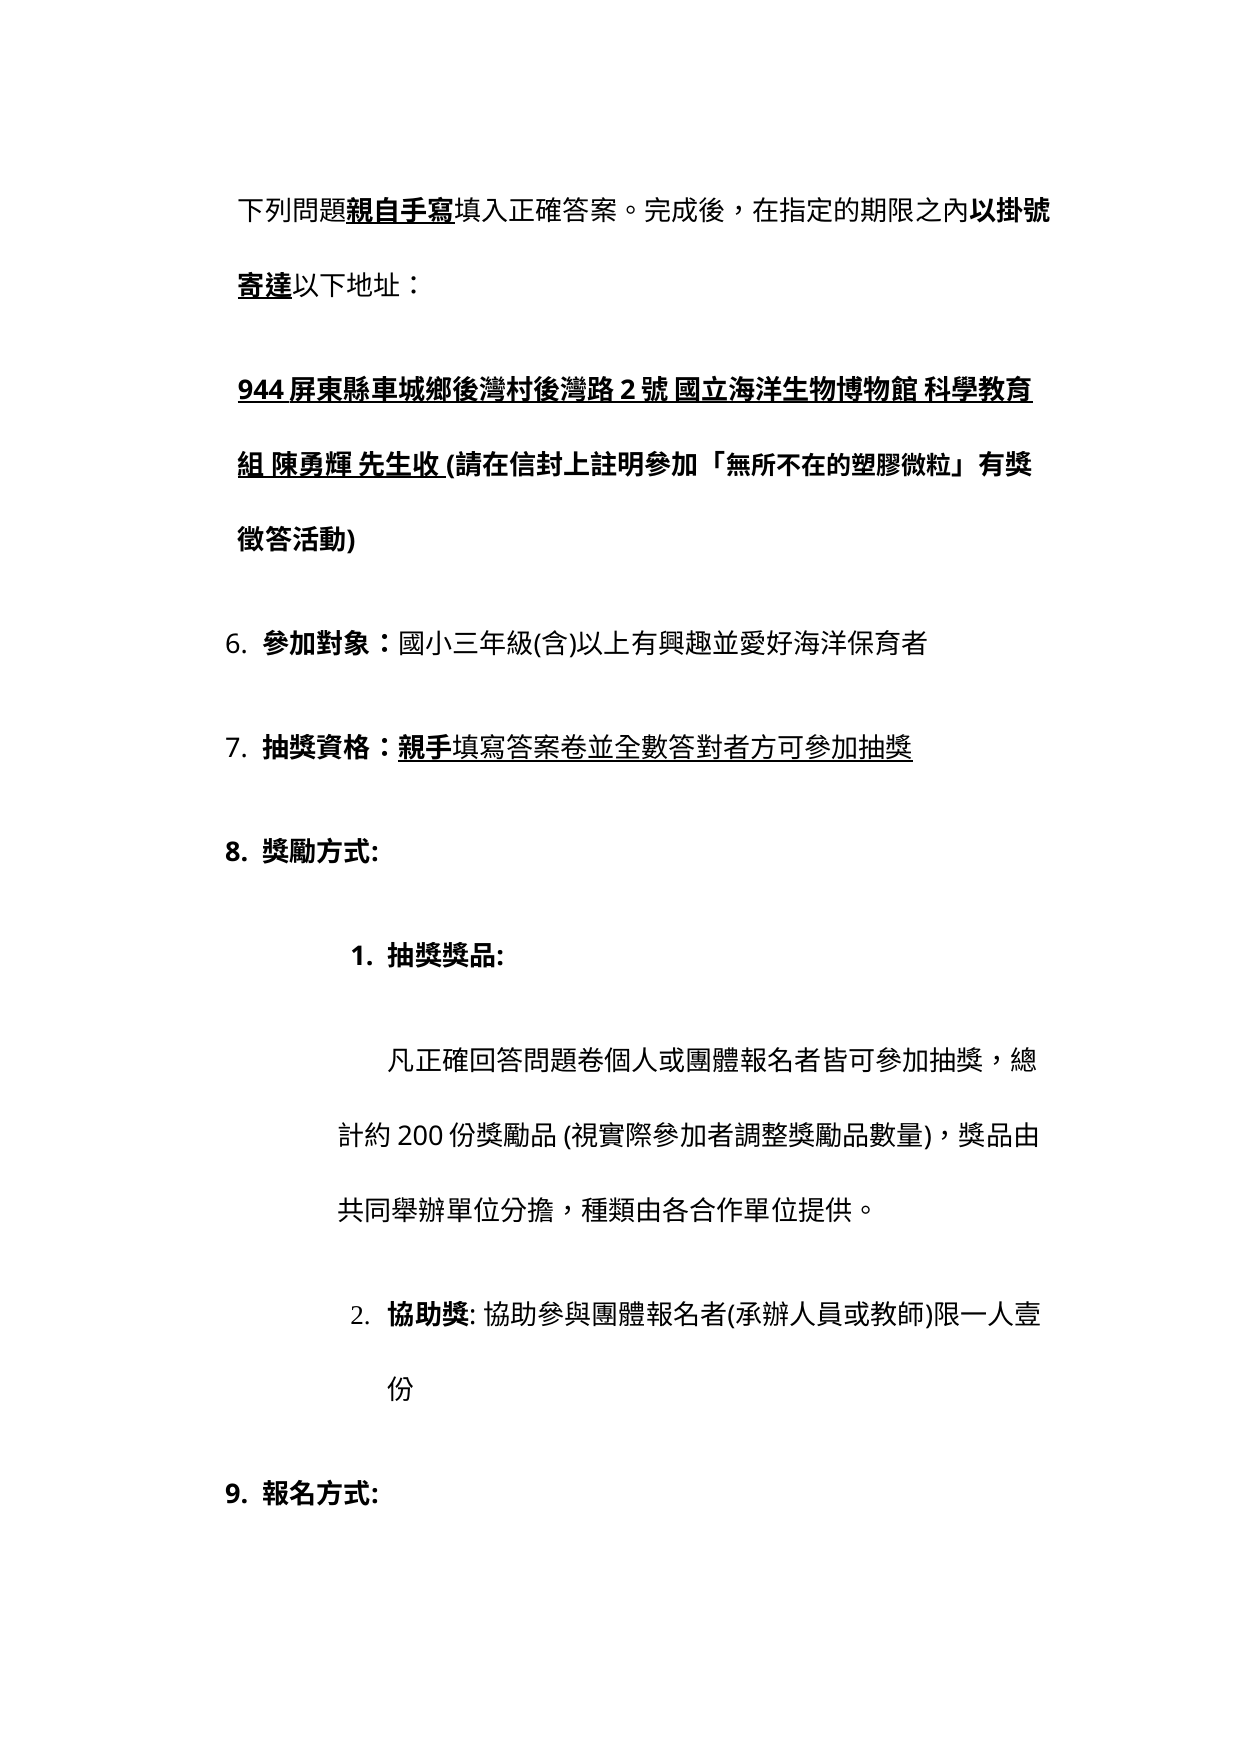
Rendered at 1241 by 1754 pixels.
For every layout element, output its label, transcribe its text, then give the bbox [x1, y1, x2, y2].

list 抽獎獎品: [350, 910, 1053, 985]
list 凡正確回答問題卷個人或團體報名者皆可參加抽獎，總計約200份獎勵品 (視實際參加者調整獎勵品數量)，獎品由共同舉辦單位分擔，種類由各合作單位提供。 [337, 1014, 1053, 1239]
list 獎勵方式: [225, 806, 1053, 881]
list 944屏東縣車城鄉後灣村後灣路2號 國立海洋生物博物館 科學教育組 陳勇輝 先生收 (請在信封上註明參加「無所不在的塑膠微粒」有獎徵答活動) [238, 344, 1053, 569]
list 報名方式: [225, 1448, 1053, 1523]
list 抽獎資格：親手填寫答案卷並全數答對者方可參加抽獎 [225, 702, 1053, 777]
list 參加對象：國小三年級(含)以上有興趣並愛好海洋保育者 [225, 598, 1053, 673]
list 協助獎: 協助參與團體報名者(承辦人員或教師)限一人壹份 [350, 1269, 1053, 1419]
list 下列問題親自手寫填入正確答案。完成後，在指定的期限之內以掛號寄達以下地址： [238, 164, 1053, 314]
